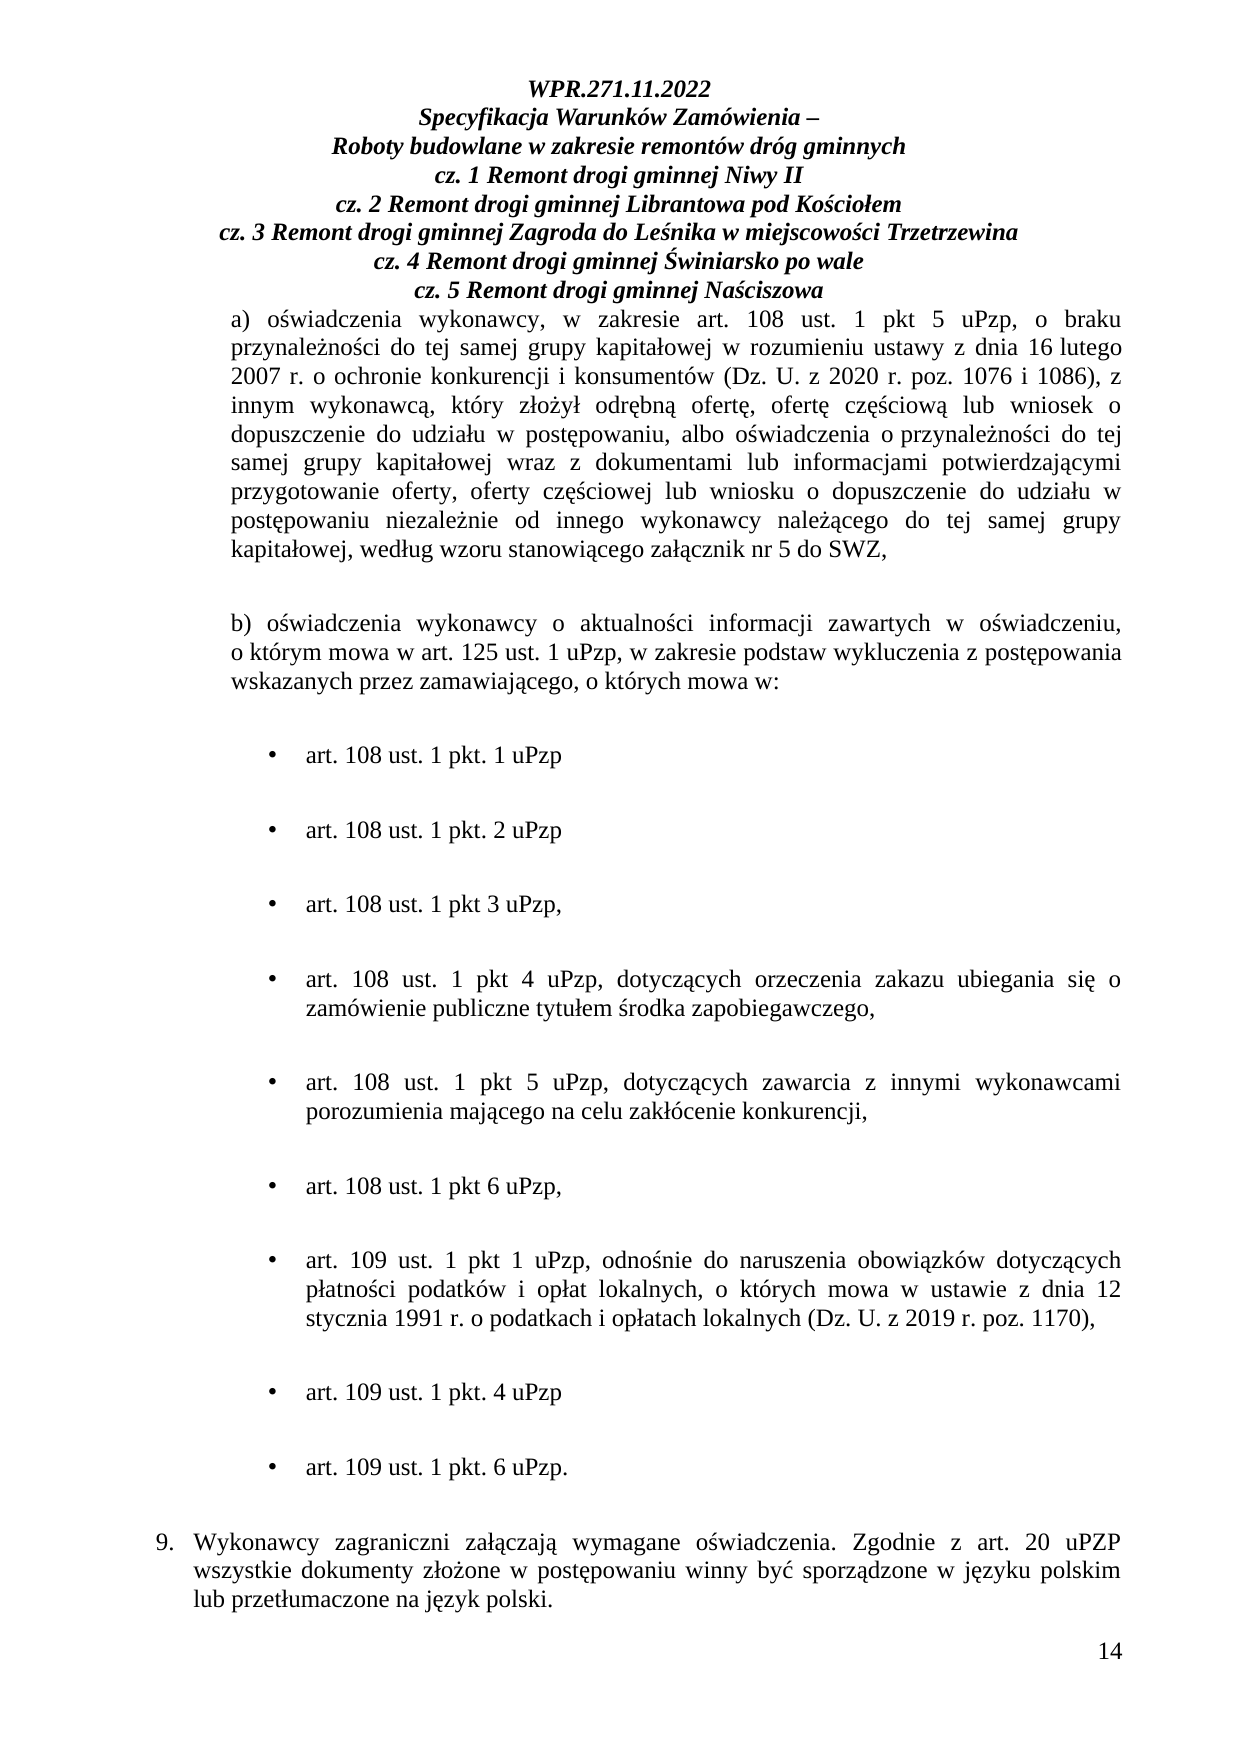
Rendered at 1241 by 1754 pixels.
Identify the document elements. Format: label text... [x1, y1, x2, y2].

list Wykonawcy zagraniczni załączają wymagane oświadczenia. Zgodnie z art. 20 uPZP wszystkie dokumenty złożone w postępowaniu winny być sporządzone w języku polskim lub przetłumaczone na język polski. [156, 1527, 1122, 1613]
text a) oświadczenia wykonawcy, w zakresie art. 108 ust. 1 pkt 5 uPzp, o braku przynależności do tej samej grupy kapitałowej w rozumieniu ustawy z dnia 16 lutego 2007 r. o ochronie konkurencji i konsumentów (Dz. U. z 2020 r. poz. 1076 i 1086), z innym wykonawcą, który złożył odrębną ofertę, ofertę częściową lub wniosek o dopuszczenie do udziału w postępowaniu, albo oświadczenia o przynależności do tej samej grupy kapitałowej wraz z dokumentami lub informacjami potwierdzającymi przygotowanie oferty, oferty częściowej lub wniosku o dopuszczenie do udziału w postępowaniu niezależnie od innego wykonawcy należącego do tej samej grupy kapitałowej, według wzoru stanowiącego załącznik nr 5 do SWZ, [231, 304, 1122, 562]
list art. 108 ust. 1 pkt. 2 uPzp [268, 815, 1122, 844]
list art. 109 ust. 1 pkt 1 uPzp, odnośnie do naruszenia obowiązków dotyczących płatności podatków i opłat lokalnych, o których mowa w ustawie z dnia 12 stycznia 1991 r. o podatkach i opłatach lokalnych (Dz. U. z 2019 r. poz. 1170), [268, 1245, 1122, 1332]
list art. 109 ust. 1 pkt. 6 uPzp. [268, 1452, 1122, 1481]
list art. 108 ust. 1 pkt 5 uPzp, dotyczących zawarcia z innymi wykonawcami porozumienia mającego na celu zakłócenie konkurencji, [268, 1067, 1122, 1125]
list art. 108 ust. 1 pkt 4 uPzp, dotyczących orzeczenia zakazu ubiegania się o zamówienie publiczne tytułem środka zapobiegawczego, [268, 964, 1122, 1022]
list art. 108 ust. 1 pkt 3 uPzp, [268, 889, 1122, 918]
list art. 108 ust. 1 pkt. 1 uPzp [268, 740, 1122, 769]
list art. 108 ust. 1 pkt 6 uPzp, [268, 1171, 1122, 1199]
text b) oświadczenia wykonawcy o aktualności informacji zawartych w oświadczeniu, o którym mowa w art. 125 ust. 1 uPzp, w zakresie podstaw wykluczenia z postępowania wskazanych przez zamawiającego, o których mowa w: [231, 608, 1122, 694]
list art. 109 ust. 1 pkt. 4 uPzp [268, 1377, 1122, 1406]
